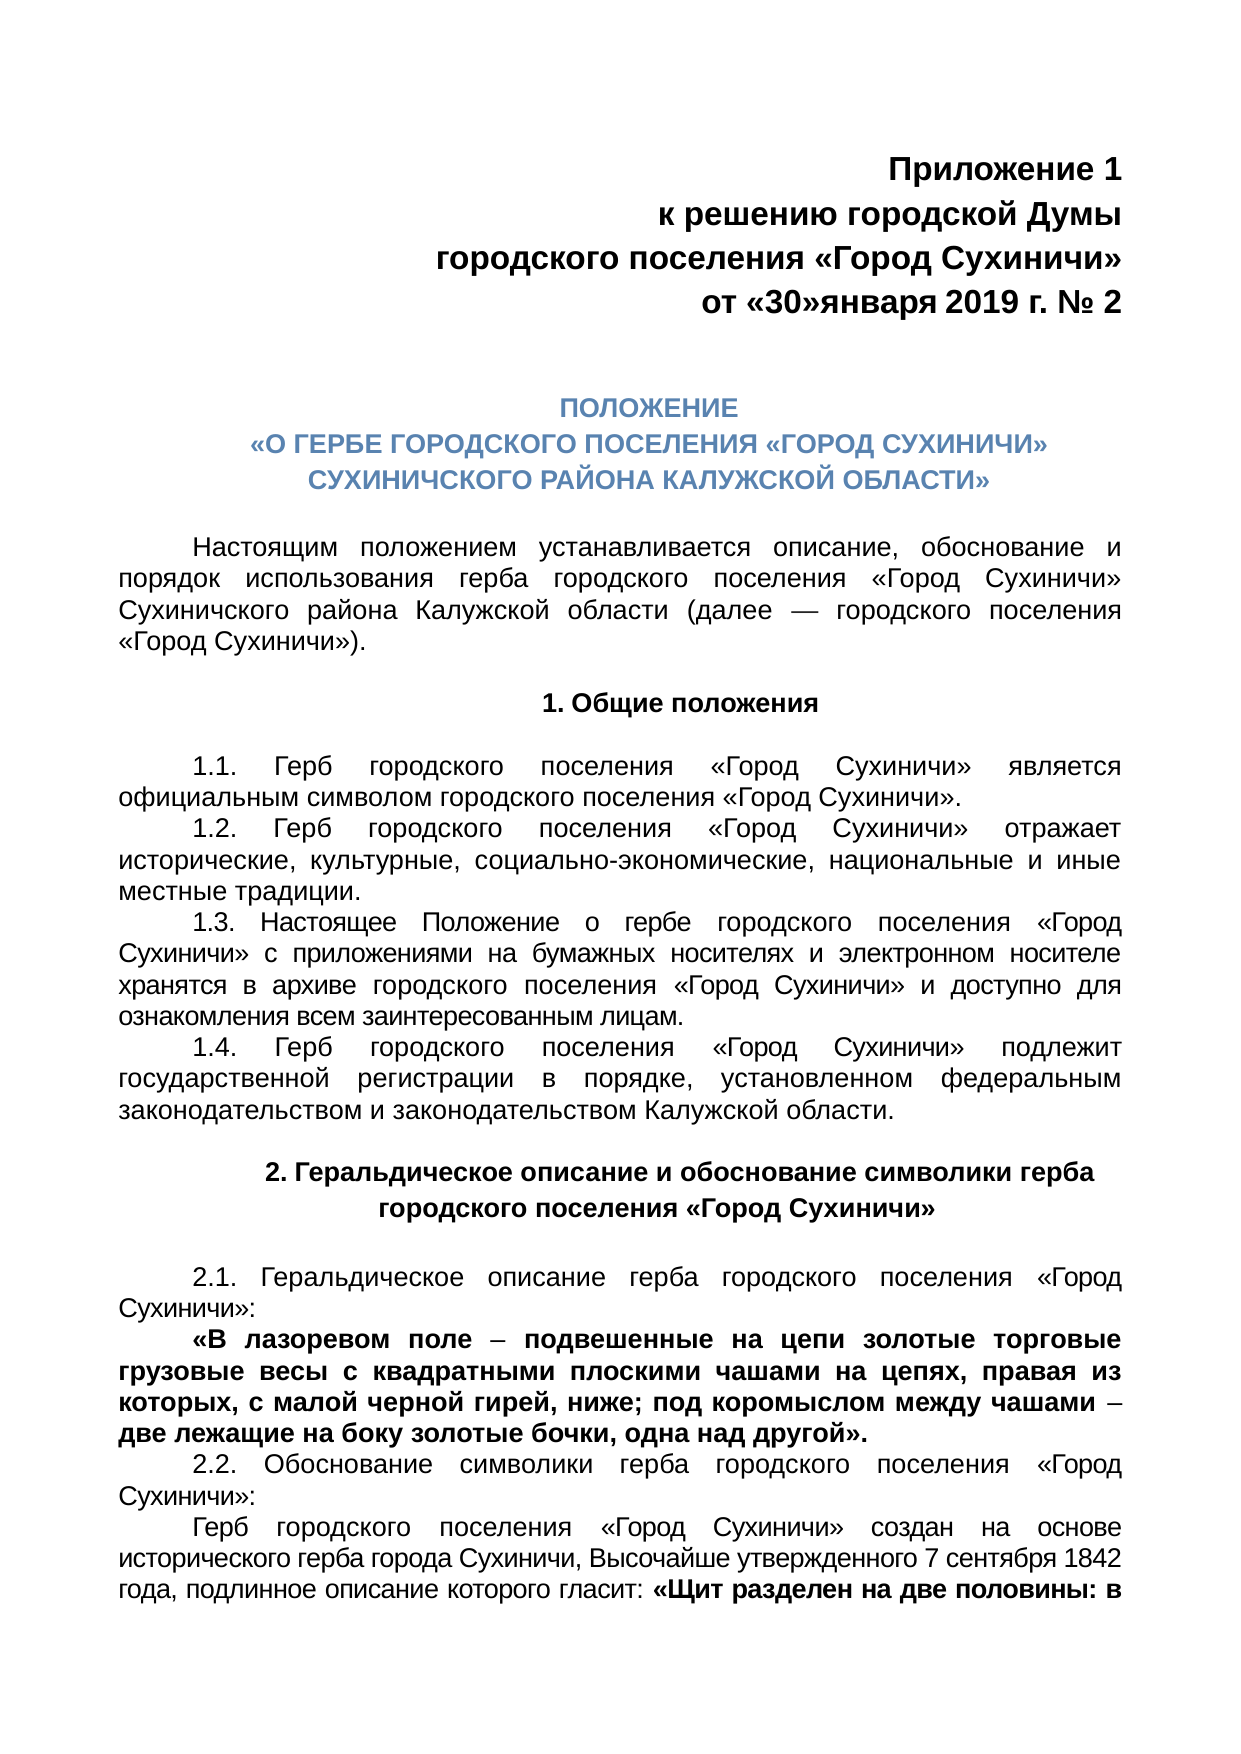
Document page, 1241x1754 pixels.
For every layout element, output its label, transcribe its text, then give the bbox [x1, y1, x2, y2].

text Настоящим положением устанавливается описание, обоснование и порядок использования герба городского поселения «Город Сухиничи» Сухиничского района Калужской области (далее — городского поселения «Город Сухиничи»). [118, 531, 1122, 656]
text к решению городской Думы [118, 193, 1122, 232]
text 2.1. Геральдическое описание герба городского поселения «Город Сухиничи»: [118, 1261, 1122, 1323]
text 1.2. Герб городского поселения «Город Сухиничи» отражает исторические, культурные, социально-экономические, национальные и иные местные традиции. [118, 812, 1122, 906]
text «В лазоревом поле – подвешенные на цепи золотые торговые грузовые весы с квадратными плоскими чашами на цепях, правая из которых, с малой черной гирей, ниже; под коромыслом между чашами – две лежащие на боку золотые бочки, одна над другой». [118, 1323, 1122, 1448]
text от «30»января 2019 г. № 2 [118, 282, 1122, 320]
text 2.2. Обоснование символики герба городского поселения «Город Сухиничи»: [118, 1448, 1122, 1511]
text городского поселения «Город Сухиничи» [118, 238, 1122, 276]
list Геральдическое описание и обоснование символики герба [193, 1156, 1122, 1187]
text Герб городского поселения «Город Сухиничи» создан на основе исторического герба города Сухиничи, Высочайше утвержденного 7 сентября 1842 года, подлинное описание которого гласит: «Щит разделен на две половины: в [118, 1511, 1122, 1605]
text СУХИНИЧСКОГО РАЙОНА КАЛУЖСКОЙ ОБЛАСТИ» [118, 464, 1122, 495]
list Общие положения [193, 687, 1122, 719]
text городского поселения «Город Сухиничи» [118, 1192, 1122, 1223]
text Приложение 1 [118, 149, 1122, 188]
text «О ГЕРБЕ ГОРОДСКОГО ПОСЕЛЕНИЯ «ГОРОД СУХИНИЧИ» [118, 428, 1122, 459]
text 1.3. Настоящее Положение о гербе городского поселения «Город Сухиничи» с приложениями на бумажных носителях и электронном носителе хранятся в архиве городского поселения «Город Сухиничи» и доступно для ознакомления всем заинтересованным лицам. [118, 906, 1122, 1031]
text 1.4. Герб городского поселения «Город Сухиничи» подлежит государственной регистрации в порядке, установленном федеральным законодательством и законодательством Калужской области. [118, 1031, 1122, 1125]
text 1.1. Герб городского поселения «Город Сухиничи» является официальным символом городского поселения «Город Сухиничи». [118, 750, 1122, 812]
text ПОЛОЖЕНИЕ [118, 392, 1122, 423]
